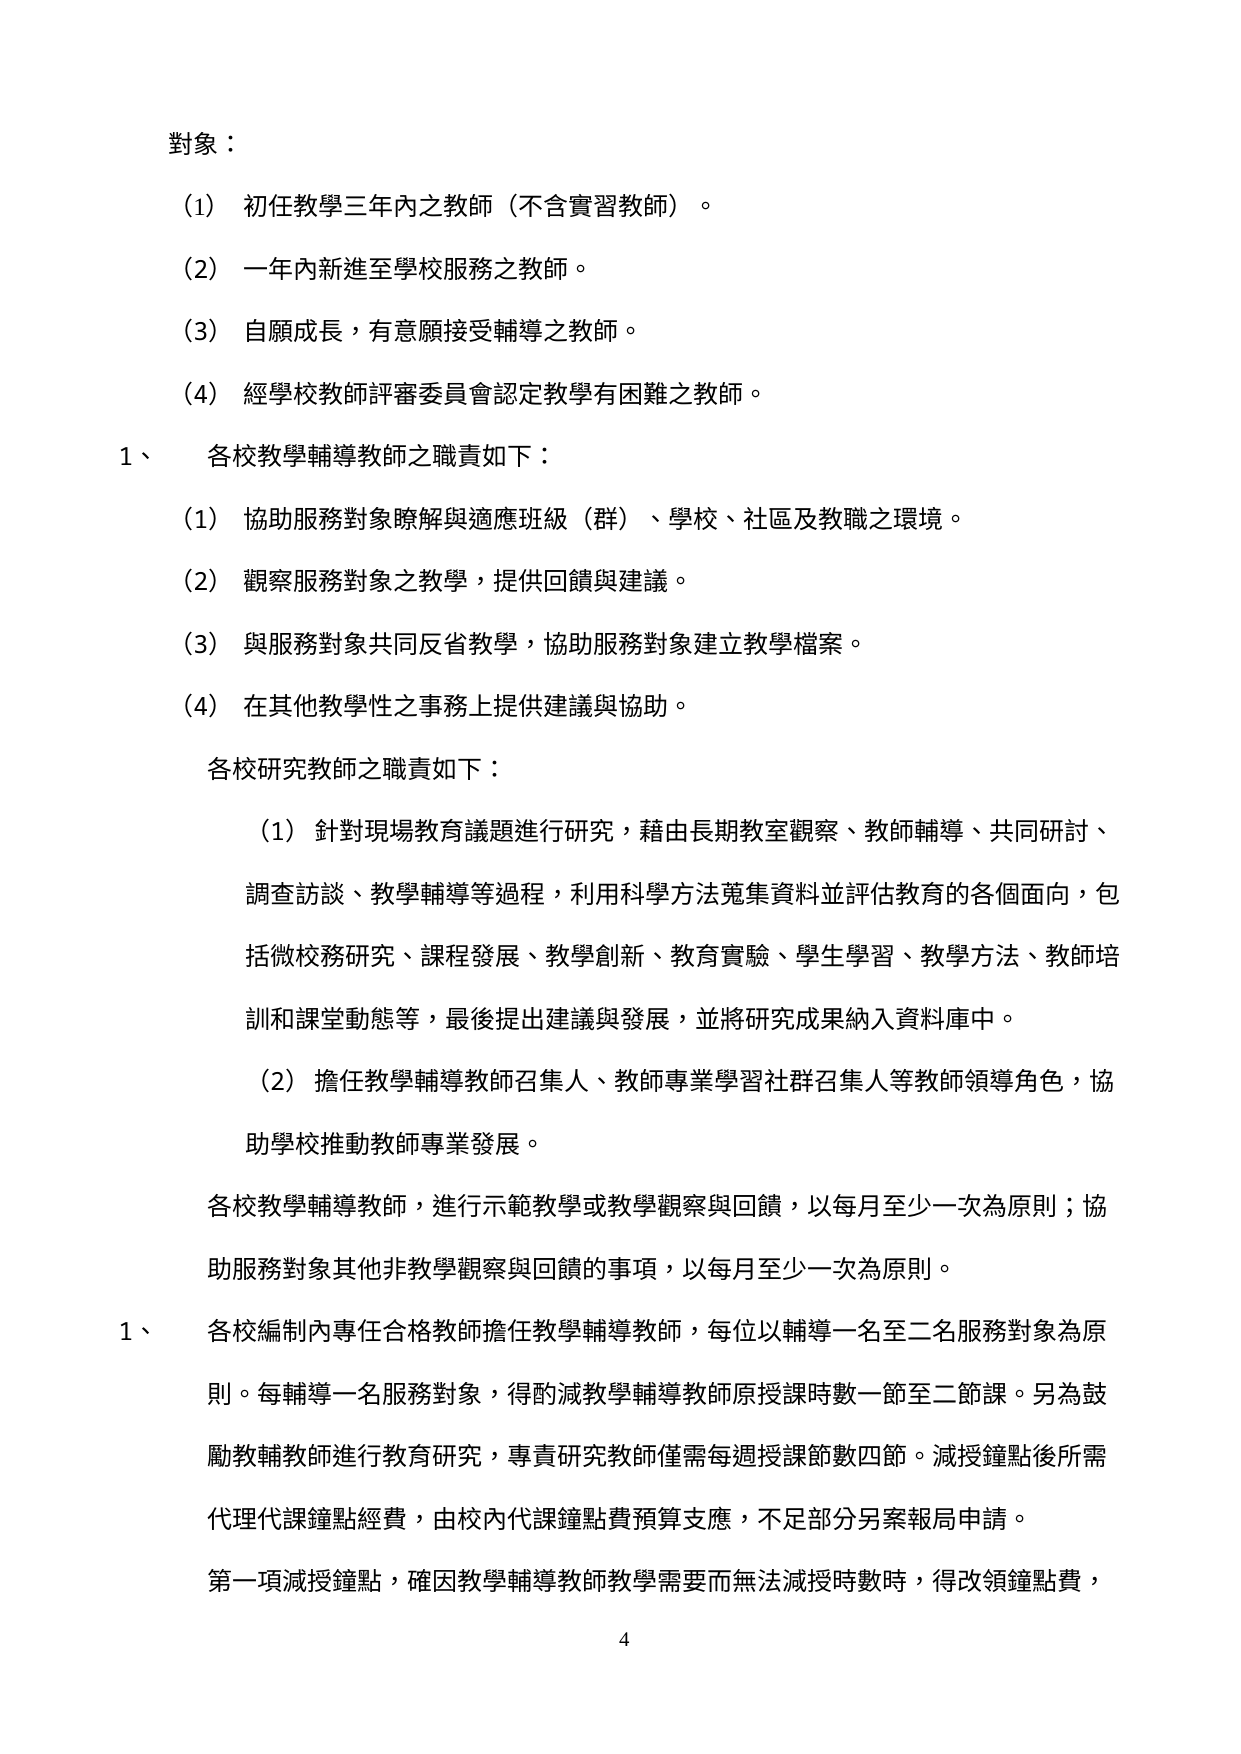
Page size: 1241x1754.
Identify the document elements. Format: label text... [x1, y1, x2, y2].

text 各校研究教師之職責如下： [207, 726, 1122, 788]
list 協助服務對象瞭解與適應班級（群）、學校、社區及教職之環境。 [168, 476, 1122, 538]
list 各校教學輔導教師之聘期一任為一年，續聘得連任。任職期間，應輔導與協助下列服務對象： [118, 101, 1122, 163]
list 在其他教學性之事務上提供建議與協助。 [168, 663, 1122, 726]
list 自願成長，有意願接受輔導之教師。 [168, 288, 1122, 351]
list 各校教學輔導教師之職責如下： [118, 413, 1122, 476]
list 與服務對象共同反省教學，協助服務對象建立教學檔案。 [168, 601, 1122, 663]
list 初任教學三年內之教師（不含實習教師）。 [168, 163, 1122, 226]
list 擔任教學輔導教師召集人、教師專業學習社群召集人等教師領導角色，協助學校推動教師專業發展。 [245, 1038, 1122, 1163]
list 觀察服務對象之教學，提供回饋與建議。 [168, 538, 1122, 601]
text 第一項減授鐘點，確因教學輔導教師教學需要而無法減授時數時，得改領鐘點費， [207, 1538, 1122, 1601]
list 針對現場教育議題進行研究，藉由長期教室觀察、教師輔導、共同研討、調查訪談、教學輔導等過程，利用科學方法蒐集資料並評估教育的各個面向，包括微校務研究、課程發展、教學創新、教育實驗、學生學習、教學方法、教師培訓和課堂動態等，最後提出建議與發展，並將研究成果納入資料庫中。 [245, 788, 1122, 1038]
list 一年內新進至學校服務之教師。 [168, 226, 1122, 288]
list 各校編制內專任合格教師擔任教學輔導教師，每位以輔導一名至二名服務對象為原則。每輔導一名服務對象，得酌減教學輔導教師原授課時數一節至二節課。另為鼓勵教輔教師進行教育研究，專責研究教師僅需每週授課節數四節。減授鐘點後所需代理代課鐘點經費，由校內代課鐘點費預算支應，不足部分另案報局申請。 [118, 1288, 1122, 1538]
list 經學校教師評審委員會認定教學有困難之教師。 [168, 351, 1122, 413]
text 各校教學輔導教師，進行示範教學或教學觀察與回饋，以每月至少一次為原則；協助服務對象其他非教學觀察與回饋的事項，以每月至少一次為原則。 [207, 1163, 1122, 1288]
